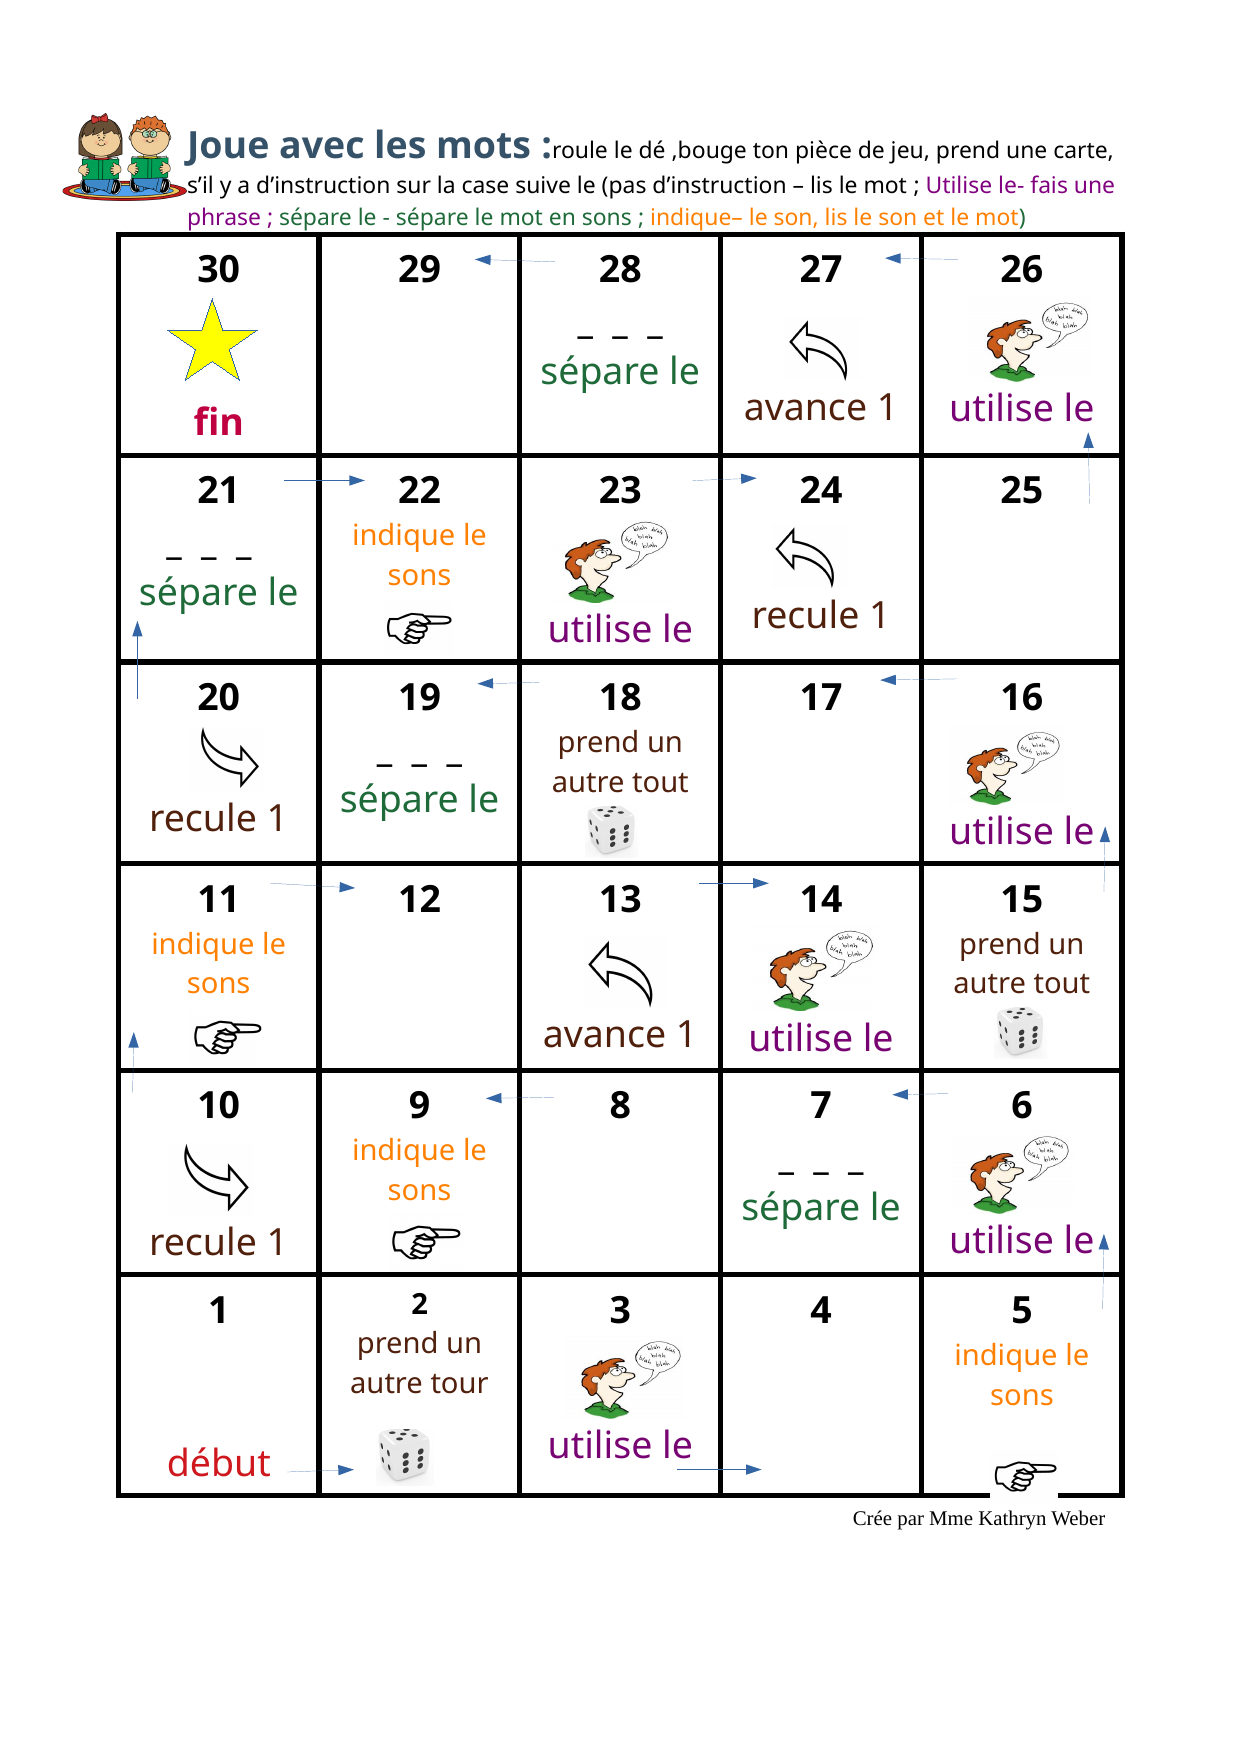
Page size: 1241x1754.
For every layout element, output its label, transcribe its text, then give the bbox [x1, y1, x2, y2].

text Joue avec les mots :roule le dé ,bouge ton pièce de jeu, prend une carte, s’il y a d’instruction sur la case suive le (pas d’instruction – lis le mot ; Utilise le- fais une phrase ; sépare le - sépare le mot en sons ; indique– le son, lis le son et le mot) [118, 118, 1122, 232]
table_cell 9 indique le sons [322, 1073, 517, 1272]
picture [583, 937, 668, 1008]
picture [951, 1129, 1074, 1214]
picture [375, 1429, 434, 1486]
table_cell 7 _ _ _ sépare le [723, 1073, 919, 1272]
picture [382, 601, 454, 656]
table_cell 19 _ _ _ sépare le [322, 665, 517, 861]
table_header 27 avance 1 [723, 237, 919, 452]
table_cell 12 [322, 866, 517, 1068]
table_cell 10 recule 1 [121, 1073, 316, 1272]
table_cell 13 avance 1 [522, 866, 718, 1068]
table_cell 11 indique le sons [121, 866, 316, 1068]
table_cell 22 indique le sons [322, 458, 517, 659]
table_cell 14 utilise le [723, 866, 919, 1068]
table_header 28 _ _ _ sépare le [522, 237, 718, 452]
picture [187, 727, 264, 792]
picture [545, 514, 674, 603]
picture [784, 317, 861, 381]
picture [562, 1334, 686, 1419]
table_cell 17 [723, 665, 919, 861]
table_header 30 fin [121, 237, 316, 452]
picture [189, 1009, 264, 1067]
table_cell 2 prend un autre tour [322, 1277, 517, 1493]
table_cell 21 _ _ _ sépare le [121, 458, 316, 659]
table_cell 5 indique le sons [924, 1277, 1119, 1493]
table_cell 16 utilise le [924, 665, 1119, 861]
table_cell 4 [723, 1277, 919, 1493]
table_cell 24 recule 1 [723, 458, 919, 659]
table_header 29 [322, 237, 517, 452]
picture [62, 113, 187, 201]
table_cell 6 utilise le [924, 1073, 1119, 1272]
picture [387, 1213, 463, 1272]
picture [949, 725, 1065, 805]
picture [990, 1450, 1058, 1503]
table_cell 8 [522, 1073, 718, 1272]
table_header 26 utilise le [924, 237, 1119, 452]
picture [771, 524, 848, 589]
table_cell 20 recule 1 [121, 665, 316, 861]
picture [750, 923, 878, 1011]
picture [967, 295, 1093, 382]
picture [585, 806, 639, 858]
table_cell 3 utilise le [522, 1277, 718, 1493]
table_cell 1 début [121, 1277, 316, 1493]
picture [994, 1007, 1047, 1059]
table_cell 23 utilise le [522, 458, 718, 659]
table_cell 15 prend un autre tout [924, 866, 1119, 1068]
table_cell 18 prend un autre tout [522, 665, 718, 861]
picture [168, 1143, 254, 1216]
table_cell 25 [924, 458, 1119, 659]
